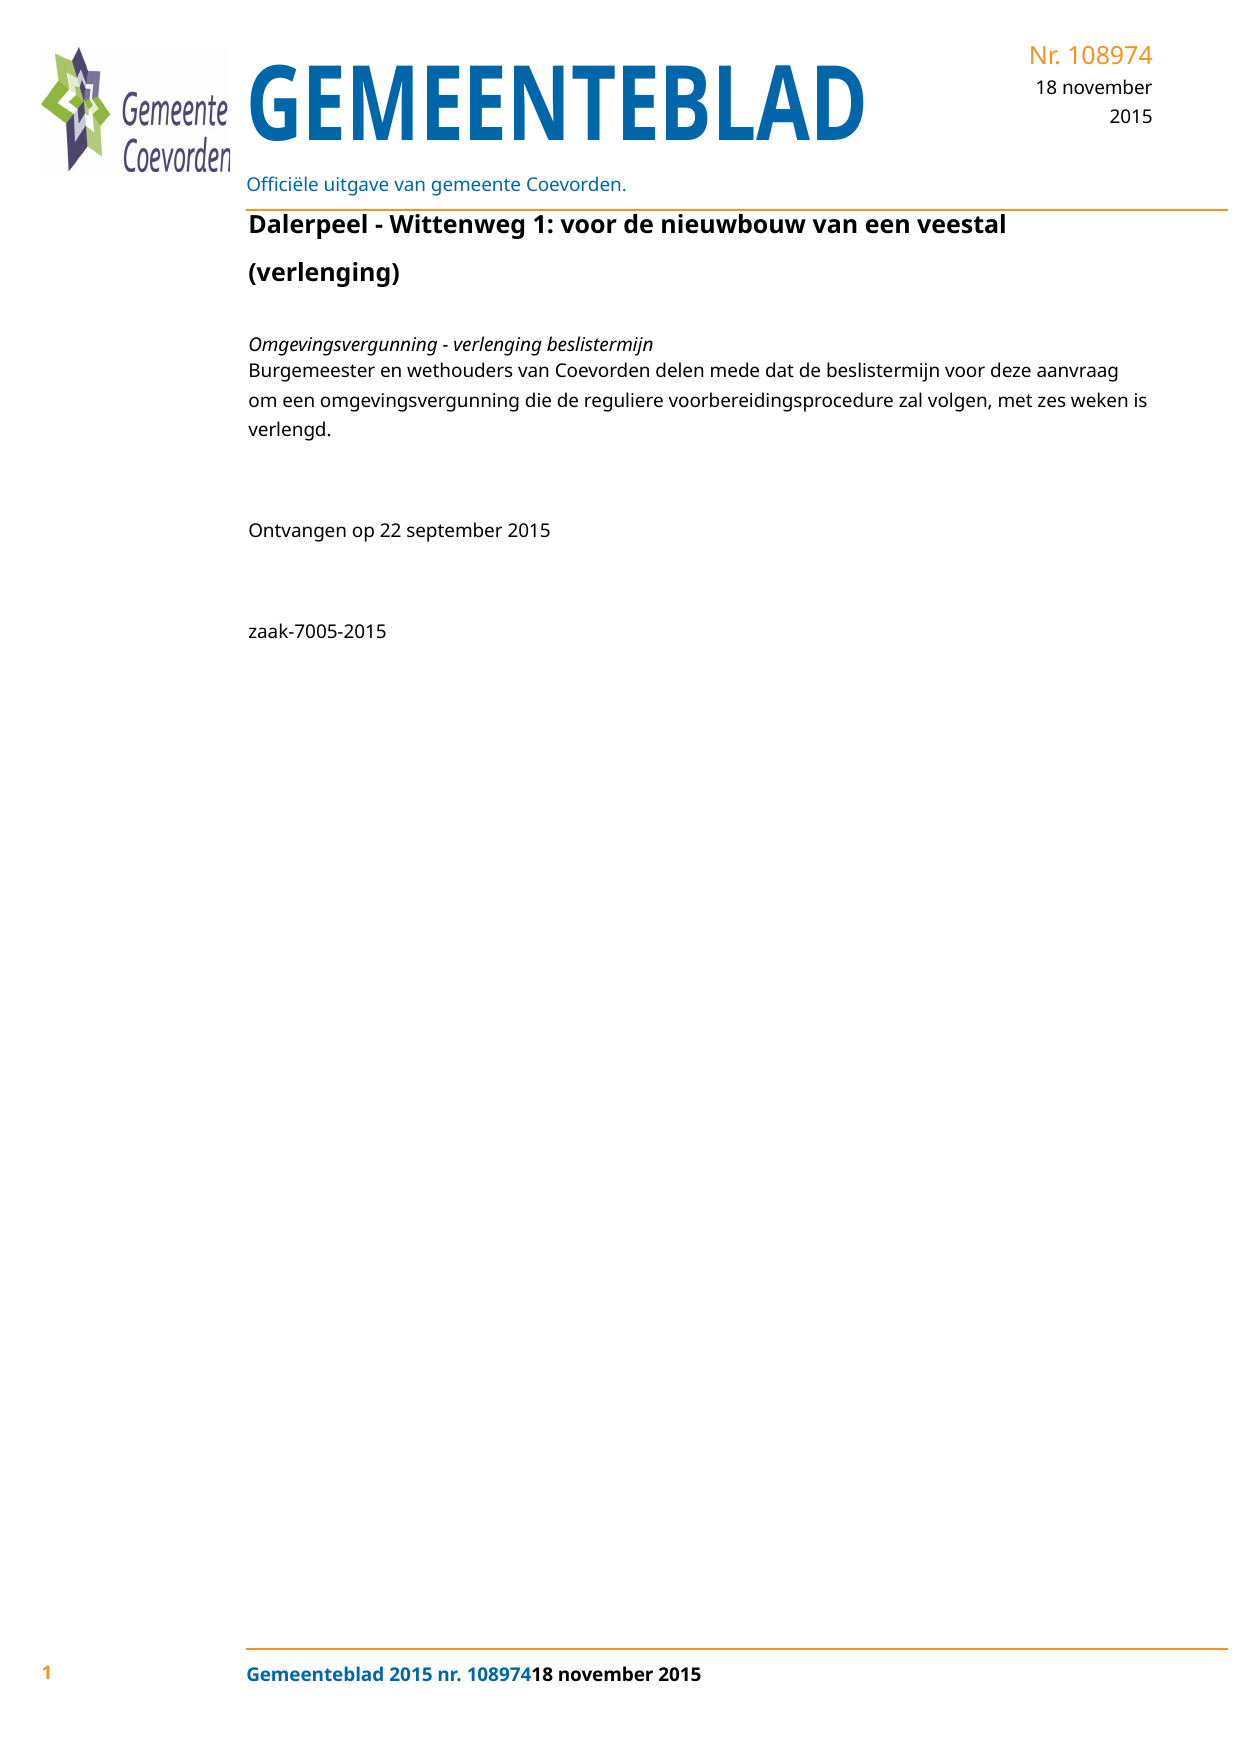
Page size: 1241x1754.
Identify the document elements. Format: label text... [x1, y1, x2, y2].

text zaak-7005-2015 [248, 618, 1152, 644]
text Dalerpeel - Wittenweg 1: voor de nieuwbouw van een veestal (verlenging) [248, 211, 1152, 288]
text Omgevingsvergunning - verlenging beslistermijn [248, 331, 1152, 357]
text Ontvangen op 22 september 2015 [248, 517, 1152, 543]
picture [41, 47, 231, 172]
text Burgemeester en wethouders van Coevorden delen mede dat de beslistermijn voor deze aanvraag om een omgevingsvergunning die de reguliere voorbereidingsprocedure zal volgen, met zes weken is verlengd. [248, 357, 1152, 442]
